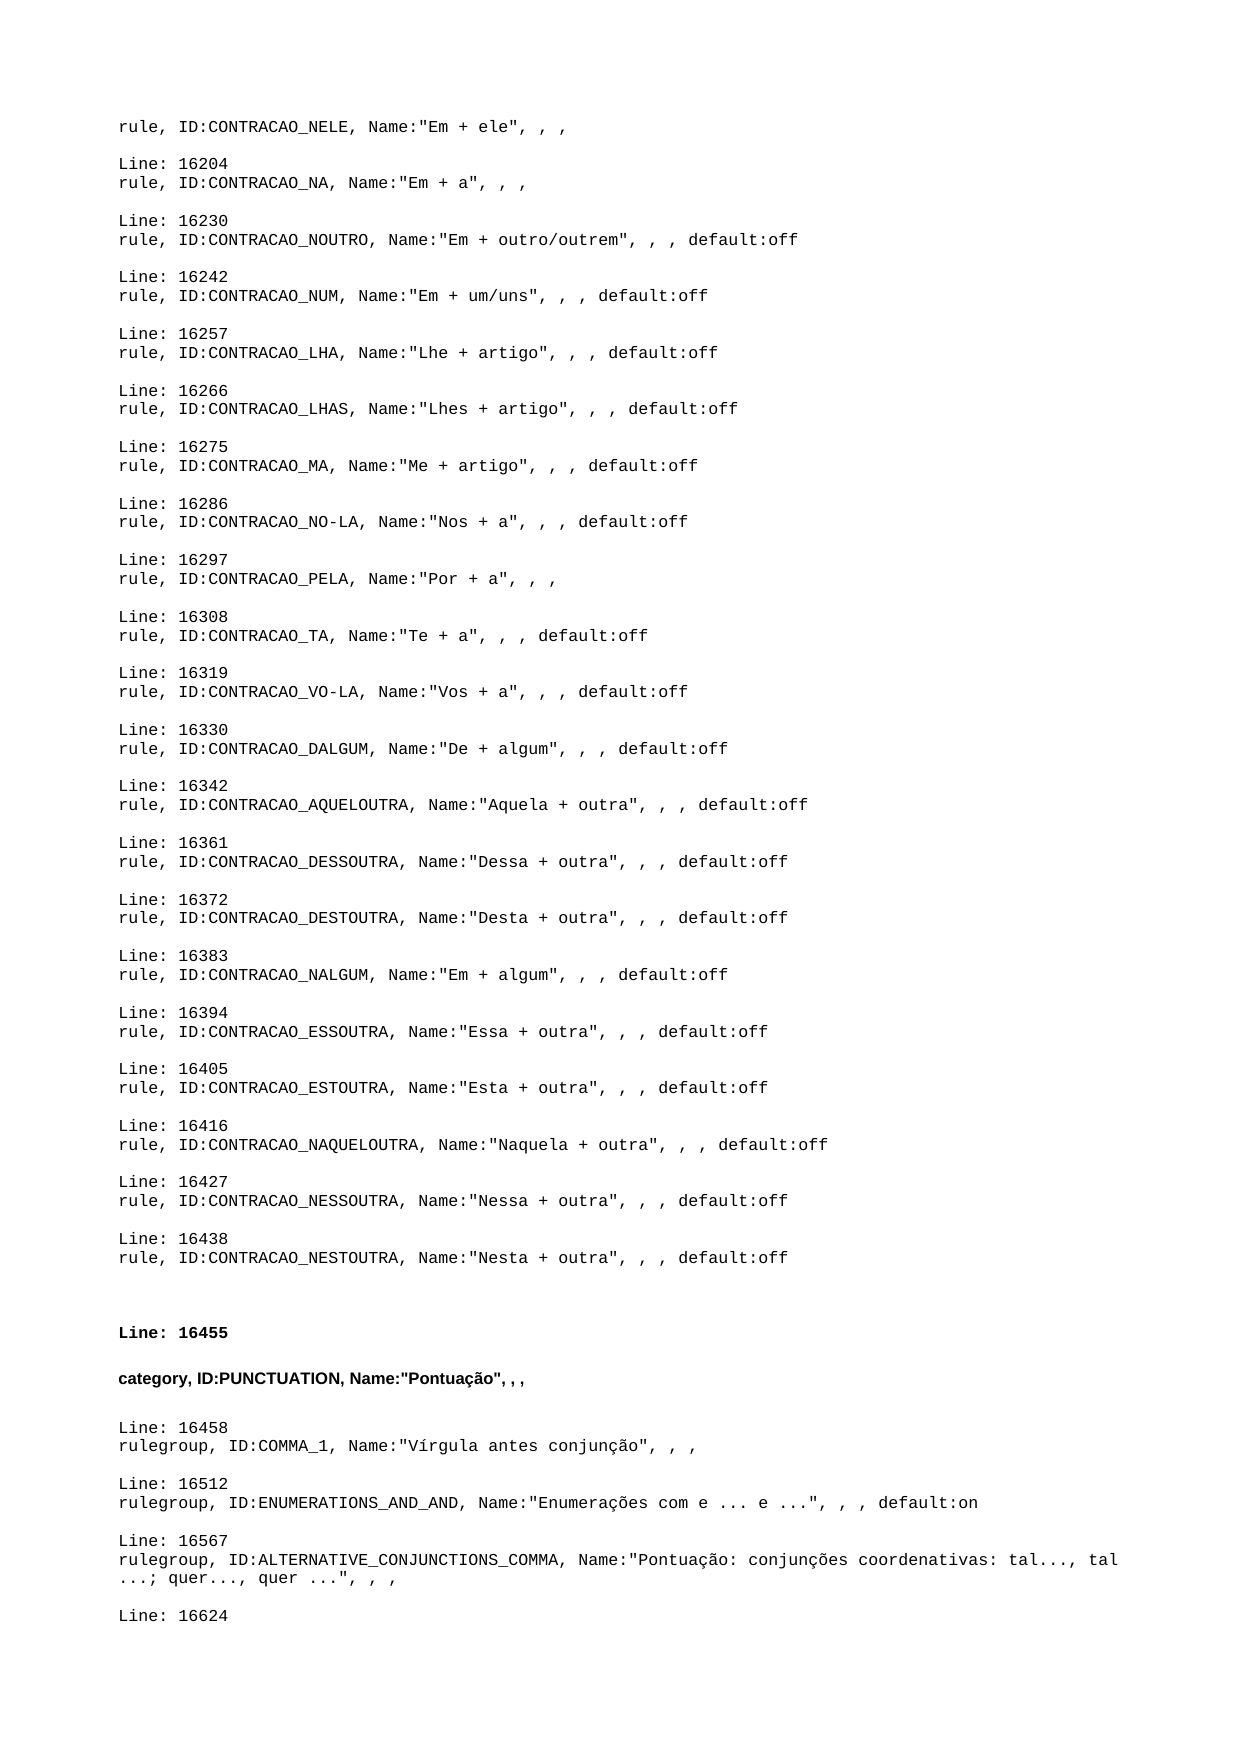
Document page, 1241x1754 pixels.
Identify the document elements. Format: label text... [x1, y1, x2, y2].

text rule, ID:CONTRACAO_VO-LA, Name:"Vos + a", , , default:off [118, 684, 1122, 703]
text Line: 16416 [118, 1117, 1122, 1136]
text Line: 16230 [118, 212, 1122, 231]
text Line: 16567 [118, 1532, 1122, 1551]
text Line: 16286 [118, 495, 1122, 514]
text rule, ID:CONTRACAO_NO-LA, Name:"Nos + a", , , default:off [118, 514, 1122, 533]
text Line: 16438 [118, 1231, 1122, 1249]
text Line: 16257 [118, 326, 1122, 344]
text rule, ID:CONTRACAO_DESSOUTRA, Name:"Dessa + outra", , , default:off [118, 853, 1122, 872]
text Line: 16319 [118, 665, 1122, 684]
text rule, ID:CONTRACAO_LHAS, Name:"Lhes + artigo", , , default:off [118, 401, 1122, 420]
text rule, ID:CONTRACAO_AQUELOUTRA, Name:"Aquela + outra", , , default:off [118, 797, 1122, 816]
text Line: 16405 [118, 1061, 1122, 1080]
text Line: 16297 [118, 552, 1122, 571]
text Line: 16427 [118, 1174, 1122, 1193]
text rule, ID:CONTRACAO_PELA, Name:"Por + a", , , [118, 571, 1122, 589]
text rule, ID:CONTRACAO_NOUTRO, Name:"Em + outro/outrem", , , default:off [118, 231, 1122, 250]
text Line: 16383 [118, 948, 1122, 967]
text rule, ID:CONTRACAO_MA, Name:"Me + artigo", , , default:off [118, 457, 1122, 476]
text rule, ID:CONTRACAO_NELE, Name:"Em + ele", , , [118, 118, 1122, 137]
text Line: 16624 [118, 1608, 1122, 1627]
text Line: 16266 [118, 382, 1122, 401]
text Line: 16330 [118, 721, 1122, 740]
text rulegroup, ID:ENUMERATIONS_AND_AND, Name:"Enumerações com e ... e ...", , , default:on [118, 1494, 1122, 1513]
text Line: 16342 [118, 778, 1122, 797]
text Line: 16361 [118, 834, 1122, 853]
text Line: 16512 [118, 1476, 1122, 1494]
text rule, ID:CONTRACAO_ESSOUTRA, Name:"Essa + outra", , , default:off [118, 1023, 1122, 1042]
text rule, ID:CONTRACAO_NA, Name:"Em + a", , , [118, 175, 1122, 193]
text rule, ID:CONTRACAO_NALGUM, Name:"Em + algum", , , default:off [118, 967, 1122, 985]
text Line: 16394 [118, 1004, 1122, 1023]
text Line: 16455 [118, 1325, 1122, 1344]
text Line: 16458 [118, 1419, 1122, 1438]
text rule, ID:CONTRACAO_LHA, Name:"Lhe + artigo", , , default:off [118, 344, 1122, 363]
text Line: 16372 [118, 891, 1122, 910]
text rule, ID:CONTRACAO_DALGUM, Name:"De + algum", , , default:off [118, 740, 1122, 759]
text rule, ID:CONTRACAO_NESSOUTRA, Name:"Nessa + outra", , , default:off [118, 1193, 1122, 1212]
text Line: 16242 [118, 269, 1122, 288]
text rule, ID:CONTRACAO_ESTOUTRA, Name:"Esta + outra", , , default:off [118, 1080, 1122, 1098]
text rule, ID:CONTRACAO_TA, Name:"Te + a", , , default:off [118, 627, 1122, 646]
text rulegroup, ID:ALTERNATIVE_CONJUNCTIONS_COMMA, Name:"Pontuação: conjunções coordenativas: tal..., tal ...; quer..., quer ...", , , [118, 1551, 1122, 1589]
subtitle category, ID:PUNCTUATION, Name:"Pontuação", , , [118, 1369, 1122, 1388]
text Line: 16275 [118, 439, 1122, 457]
text Line: 16308 [118, 608, 1122, 627]
text rule, ID:CONTRACAO_DESTOUTRA, Name:"Desta + outra", , , default:off [118, 910, 1122, 929]
text rule, ID:CONTRACAO_NESTOUTRA, Name:"Nesta + outra", , , default:off [118, 1249, 1122, 1268]
text Line: 16204 [118, 156, 1122, 175]
text rulegroup, ID:COMMA_1, Name:"Vírgula antes conjunção", , , [118, 1438, 1122, 1457]
text rule, ID:CONTRACAO_NAQUELOUTRA, Name:"Naquela + outra", , , default:off [118, 1136, 1122, 1155]
text rule, ID:CONTRACAO_NUM, Name:"Em + um/uns", , , default:off [118, 288, 1122, 307]
